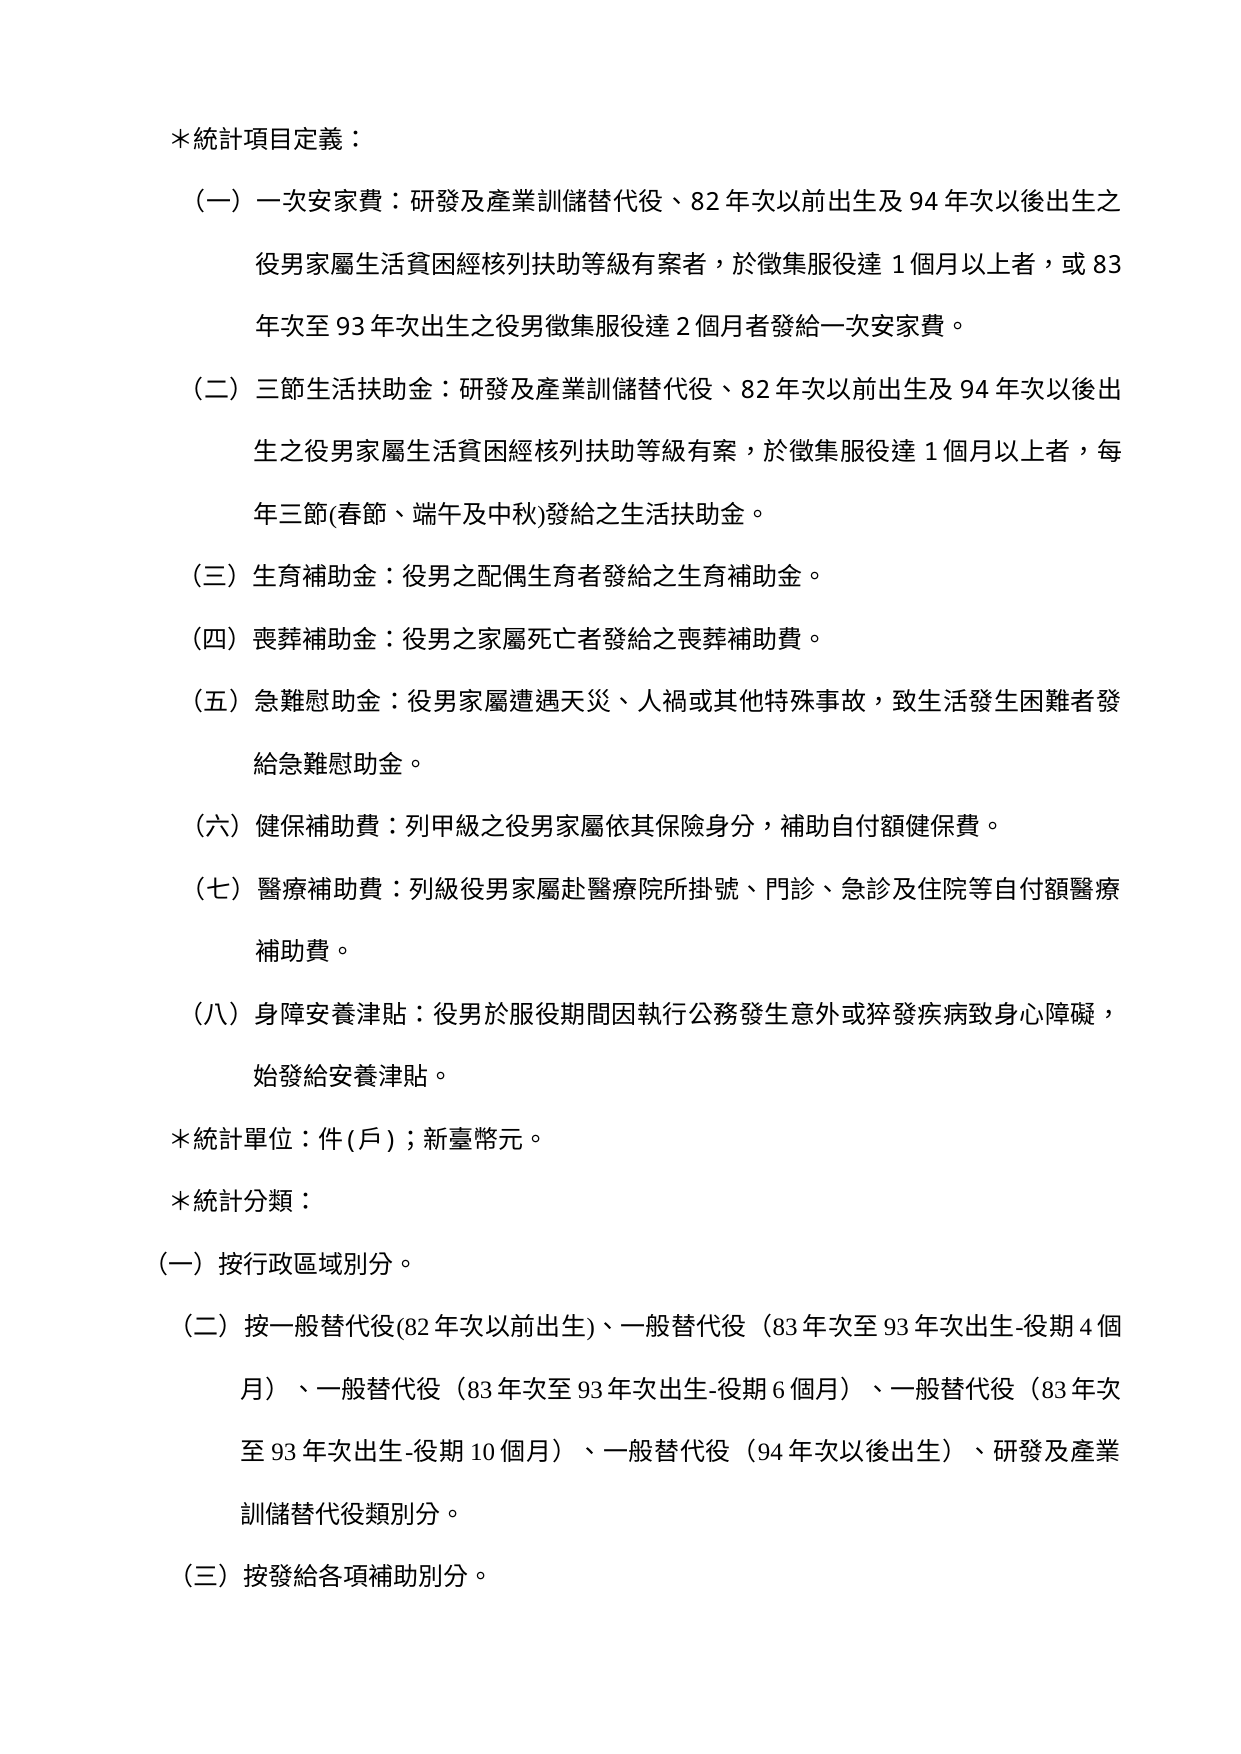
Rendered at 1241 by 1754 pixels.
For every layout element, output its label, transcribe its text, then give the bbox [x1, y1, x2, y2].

text ＊統計單位：件(戶)；新臺幣元。 [168, 1096, 1122, 1158]
text （四）喪葬補助金：役男之家屬死亡者發給之喪葬補助費。 [177, 596, 1122, 658]
text （八）身障安養津貼：役男於服役期間因執行公務發生意外或猝發疾病致身心障礙，始發給安養津貼。 [178, 971, 1122, 1096]
text （一）按行政區域別分。 [118, 1221, 1122, 1283]
text （二）按一般替代役(82年次以前出生)、一般替代役（83年次至93年次出生-役期4個月）、一般替代役（83年次至93年次出生-役期6個月）、一般替代役（83年次至93年次出生-役期10個月）、一般替代役（94年次以後出生）、研發及產業訓儲替代役類別分。 [168, 1283, 1122, 1533]
text （三）生育補助金：役男之配偶生育者發給之生育補助金。 [177, 533, 1122, 596]
text ＊統計分類： [168, 1158, 1122, 1221]
text （三）按發給各項補助別分。 [168, 1533, 1122, 1596]
text （七）醫療補助費：列級役男家屬赴醫療院所掛號、門診、急診及住院等自付額醫療補助費。 [181, 846, 1122, 971]
text （一）一次安家費：研發及產業訓儲替代役、82年次以前出生及94年次以後出生之役男家屬生活貧困經核列扶助等級有案者，於徵集服役達1個月以上者，或83年次至93年次出生之役男徵集服役達2個月者發給一次安家費。 [180, 158, 1122, 346]
text （五）急難慰助金：役男家屬遭遇天災、人禍或其他特殊事故，致生活發生困難者發給急難慰助金。 [178, 658, 1122, 783]
text （二）三節生活扶助金：研發及產業訓儲替代役、82年次以前出生及94年次以後出生之役男家屬生活貧困經核列扶助等級有案，於徵集服役達1個月以上者，每年三節(春節、端午及中秋)發給之生活扶助金。 [179, 346, 1122, 533]
text （六）健保補助費：列甲級之役男家屬依其保險身分，補助自付額健保費。 [118, 783, 1122, 846]
text ＊統計項目定義： [168, 96, 1122, 158]
